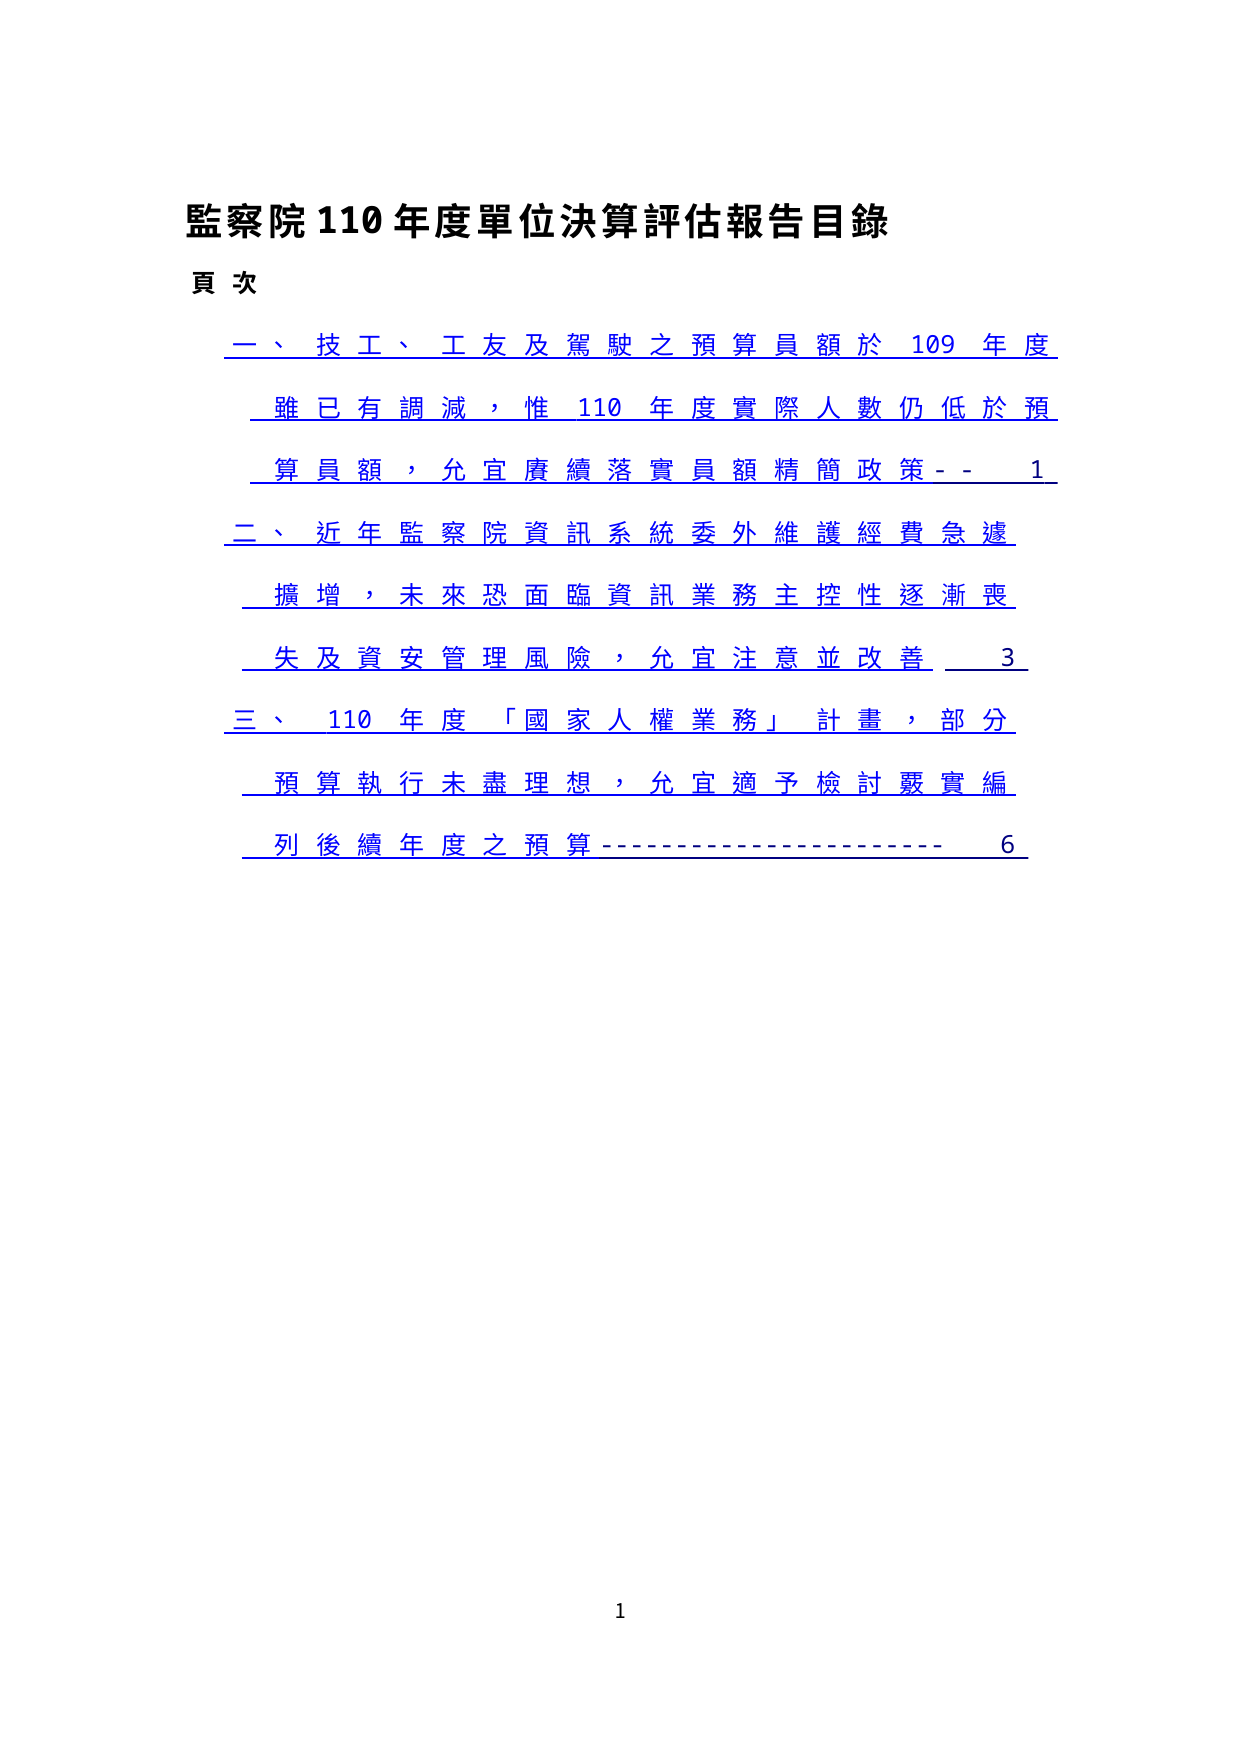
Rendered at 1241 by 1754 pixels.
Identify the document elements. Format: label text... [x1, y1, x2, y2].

text 一、技工、工友及駕駛之預算員額於109年度雖已有調減，惟110年度實際人數仍低於預算員額，允宜賡續落實員額精簡政策 1 [191, 302, 1058, 490]
text 三、110年度「國家人權業務」計畫，部分預算執行未盡理想，允宜適予檢討覈實編列後續年度之預算 6 [191, 677, 1028, 865]
text 監察院110年度單位決算評估報告目錄 頁次 [183, 177, 1087, 302]
text 二、近年監察院資訊系統委外維護經費急遽擴增，未來恐面臨資訊業務主控性逐漸喪失及資安管理風險，允宜注意並改善 3 [191, 490, 1028, 677]
